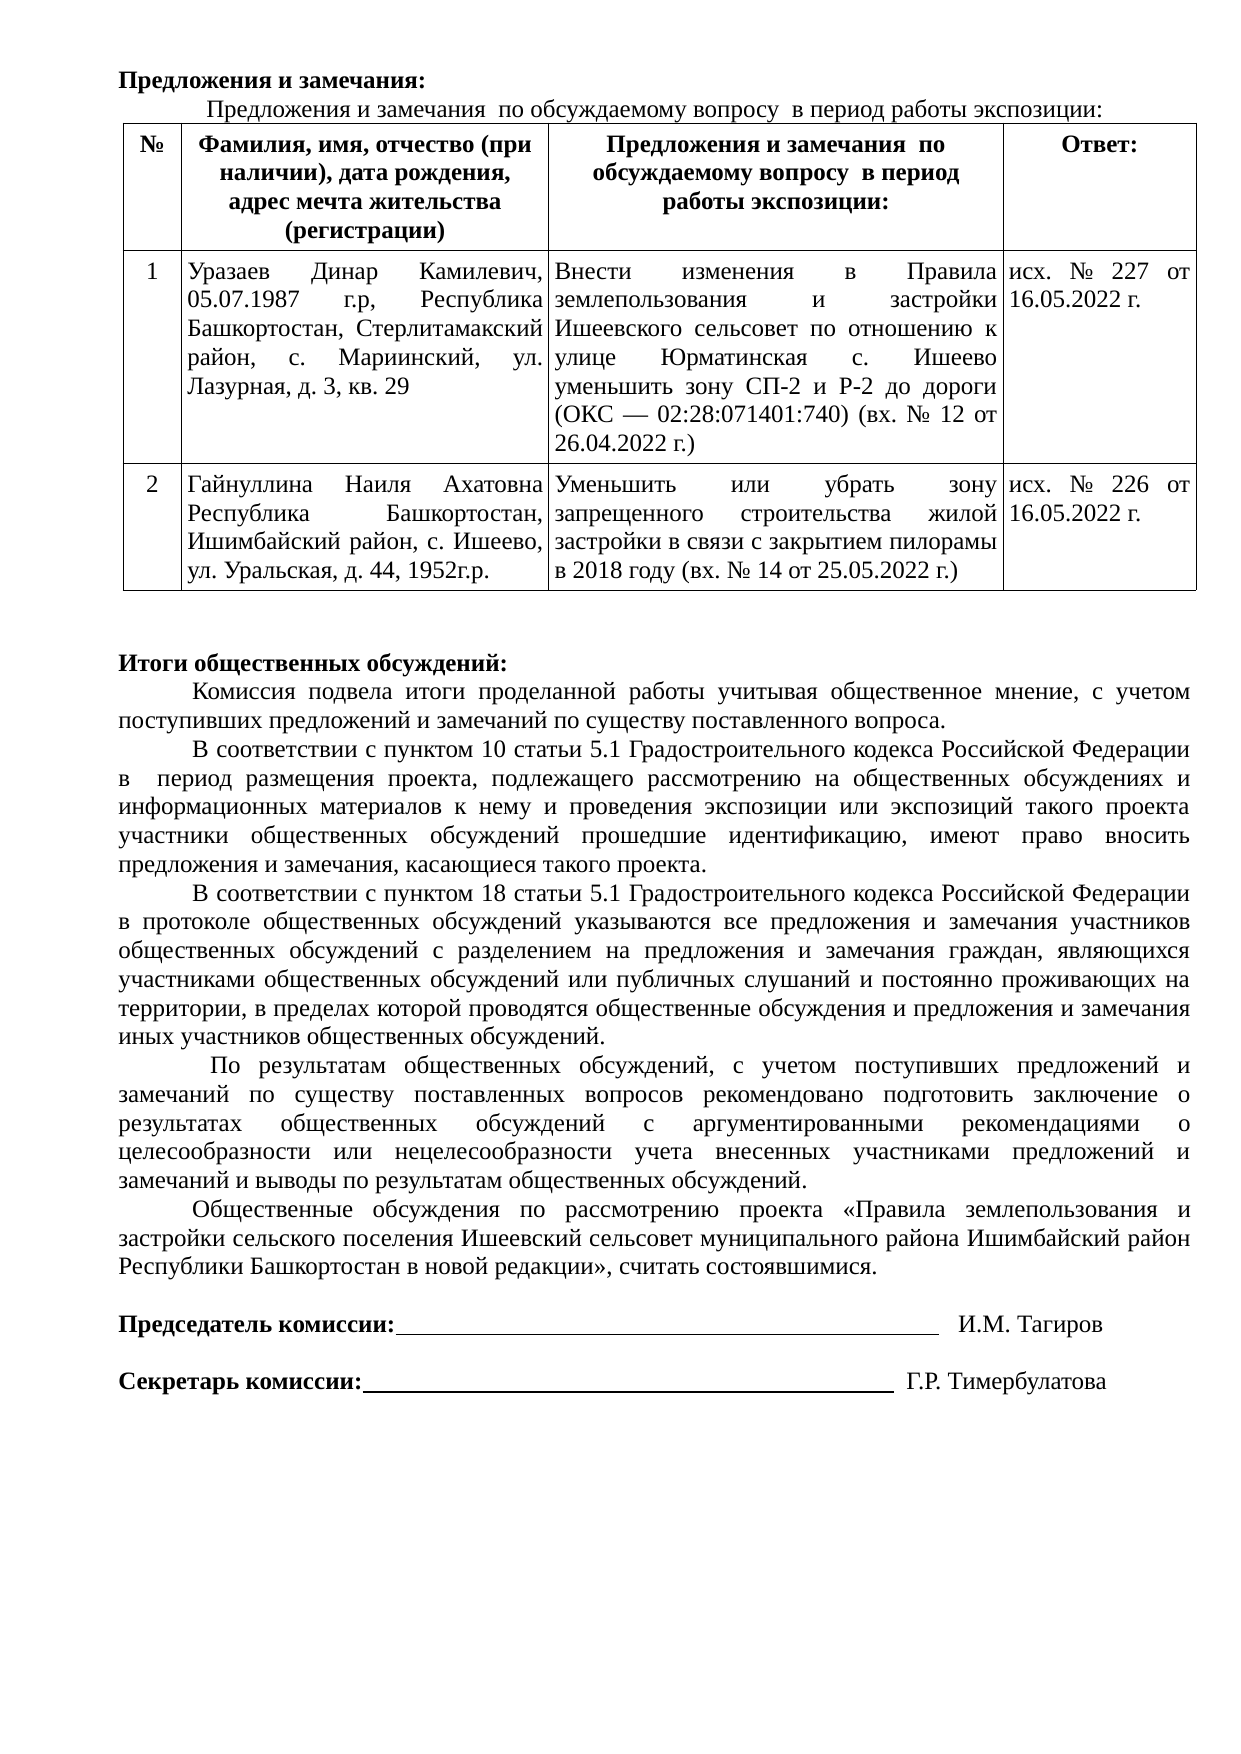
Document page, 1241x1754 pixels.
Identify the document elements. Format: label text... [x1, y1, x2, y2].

text Предложения и замечания: [118, 65, 1191, 94]
text Предложения и замечания по обсуждаемому вопросу в период работы экспозиции: [118, 94, 1191, 122]
text В соответствии с пунктом 18 статьи 5.1 Градостроительного кодекса Российской Федерации в протоколе общественных обсуждений указываются все предложения и замечания участников общественных обсуждений с разделением на предложения и замечания граждан, являющихся участниками общественных обсуждений или публичных слушаний и постоянно проживающих на территории, в пределах которой проводятся общественные обсуждения и предложения и замечания иных участников общественных обсуждений. [118, 878, 1191, 1050]
table_header Фамилия, имя, отчество (при наличии), дата рождения, адрес мечта жительства (регистрации) [182, 124, 548, 249]
text Секретарь комиссии: Г.Р. Тимербулатова [118, 1366, 1191, 1395]
table_cell Уменьшить или убрать зону запрещенного строительства жилой застройки в связи с закрытием пилорамы в 2018 году (вх. № 14 от 25.05.2022 г.) [549, 464, 1003, 590]
text Общественные обсуждения по рассмотрению проекта «Правила землепользования и застройки сельского поселения Ишеевский сельсовет муниципального района Ишимбайский район Республики Башкортостан в новой редакции», считать состоявшимися. [118, 1194, 1191, 1280]
table_cell исх. № 227 от 16.05.2022 г. [1004, 251, 1196, 463]
text Итоги общественных обсуждений: [118, 648, 1191, 676]
table_header № [124, 124, 181, 249]
table_cell 2 [124, 464, 181, 590]
table_cell Уразаев Динар Камилевич, 05.07.1987 г.р, Республика Башкортостан, Стерлитамакский район, с. Мариинский, ул. Лазурная, д. 3, кв. 29 [182, 251, 548, 463]
table_cell Гайнуллина Наиля Ахатовна Республика Башкортостан, Ишимбайский район, с. Ишеево, ул. Уральская, д. 44, 1952г.р. [182, 464, 548, 590]
table_header Ответ: [1004, 124, 1196, 249]
text Председатель комиссии: И.М. Тагиров [118, 1309, 1191, 1338]
table_header Предложения и замечания по обсуждаемому вопросу в период работы экспозиции: [549, 124, 1003, 249]
table_cell 1 [124, 251, 181, 463]
table_cell исх. № 226 от 16.05.2022 г. [1004, 464, 1196, 590]
text Комиссия подвела итоги проделанной работы учитывая общественное мнение, с учетом поступивших предложений и замечаний по существу поставленного вопроса. [118, 676, 1191, 734]
table_cell Внести изменения в Правила землепользования и застройки Ишеевского сельсовет по отношению к улице Юрматинская с. Ишеево уменьшить зону СП-2 и Р-2 до дороги (ОКС — 02:28:071401:740) (вх. № 12 от 26.04.2022 г.) [549, 251, 1003, 463]
text В соответствии с пунктом 10 статьи 5.1 Градостроительного кодекса Российской Федерации в период размещения проекта, подлежащего рассмотрению на общественных обсуждениях и информационных материалов к нему и проведения экспозиции или экспозиций такого проекта участники общественных обсуждений прошедшие идентификацию, имеют право вносить предложения и замечания, касающиеся такого проекта. [118, 734, 1191, 878]
text По результатам общественных обсуждений, с учетом поступивших предложений и замечаний по существу поставленных вопросов рекомендовано подготовить заключение о результатах общественных обсуждений с аргументированными рекомендациями о целесообразности или нецелесообразности учета внесенных участниками предложений и замечаний и выводы по результатам общественных обсуждений. [118, 1050, 1191, 1194]
